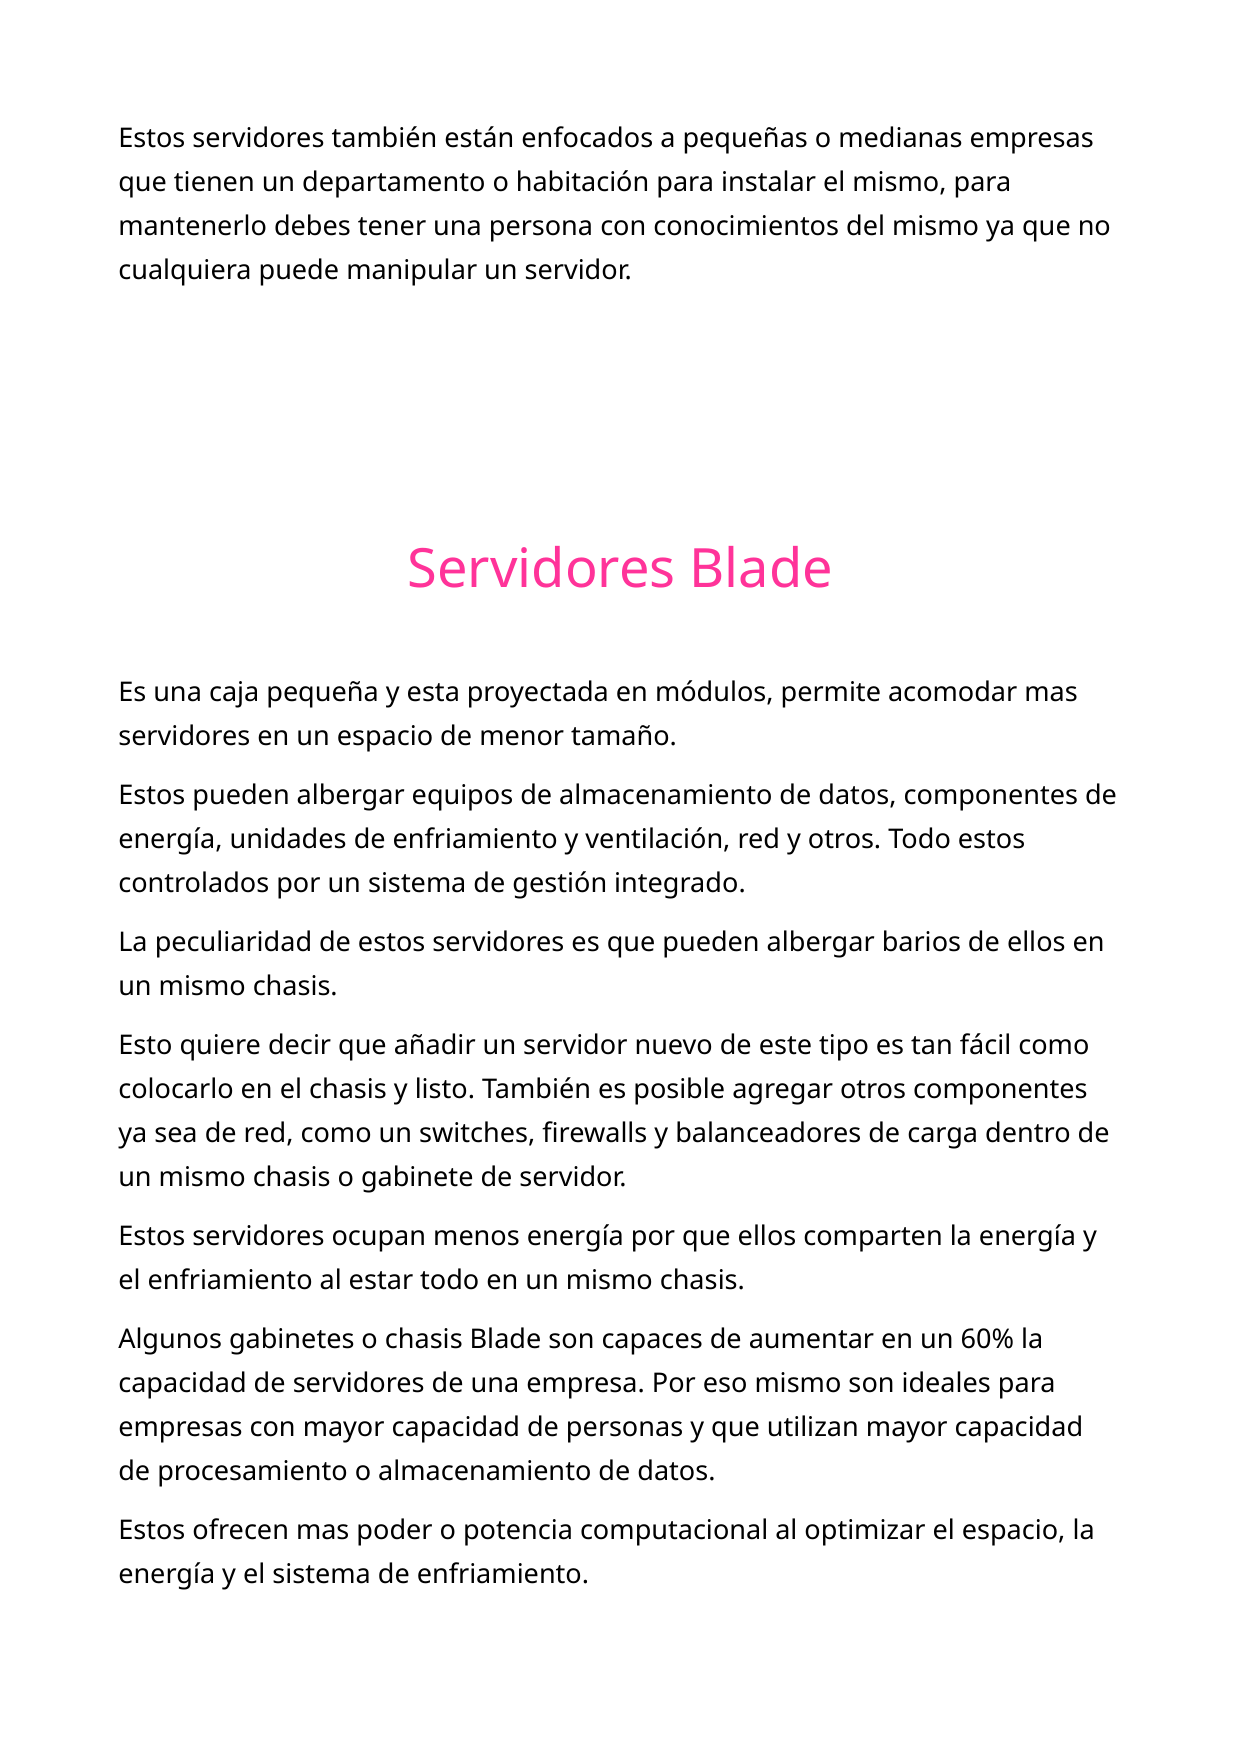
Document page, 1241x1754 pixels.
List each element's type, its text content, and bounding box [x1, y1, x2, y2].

text Servidores Blade [118, 457, 1122, 603]
text Algunos gabinetes o chasis Blade son capaces de aumentar en un 60% la capacidad de servidores de una empresa. Por eso mismo son ideales para empresas con mayor capacidad de personas y que utilizan mayor capacidad de procesamiento o almacenamiento de datos. [118, 1319, 1122, 1489]
text La peculiaridad de estos servidores es que pueden albergar barios de ellos en un mismo chasis. [118, 922, 1122, 1003]
text Esto quiere decir que añadir un servidor nuevo de este tipo es tan fácil como colocarlo en el chasis y listo. También es posible agregar otros componentes ya sea de red, como un switches, firewalls y balanceadores de carga dentro de un mismo chasis o gabinete de servidor. [118, 1025, 1122, 1194]
text Estos servidores también están enfocados a pequeñas o medianas empresas que tienen un departamento o habitación para instalar el mismo, para mantenerlo debes tener una persona con conocimientos del mismo ya que no cualquiera puede manipular un servidor. [118, 118, 1122, 287]
text Estos pueden albergar equipos de almacenamiento de datos, componentes de energía, unidades de enfriamiento y ventilación, red y otros. Todo estos controlados por un sistema de gestión integrado. [118, 775, 1122, 900]
text Es una caja pequeña y esta proyectada en módulos, permite acomodar mas servidores en un espacio de menor tamaño. [118, 672, 1122, 753]
text Estos servidores ocupan menos energía por que ellos comparten la energía y el enfriamiento al estar todo en un mismo chasis. [118, 1216, 1122, 1297]
text Estos ofrecen mas poder o potencia computacional al optimizar el espacio, la energía y el sistema de enfriamiento. [118, 1511, 1122, 1592]
